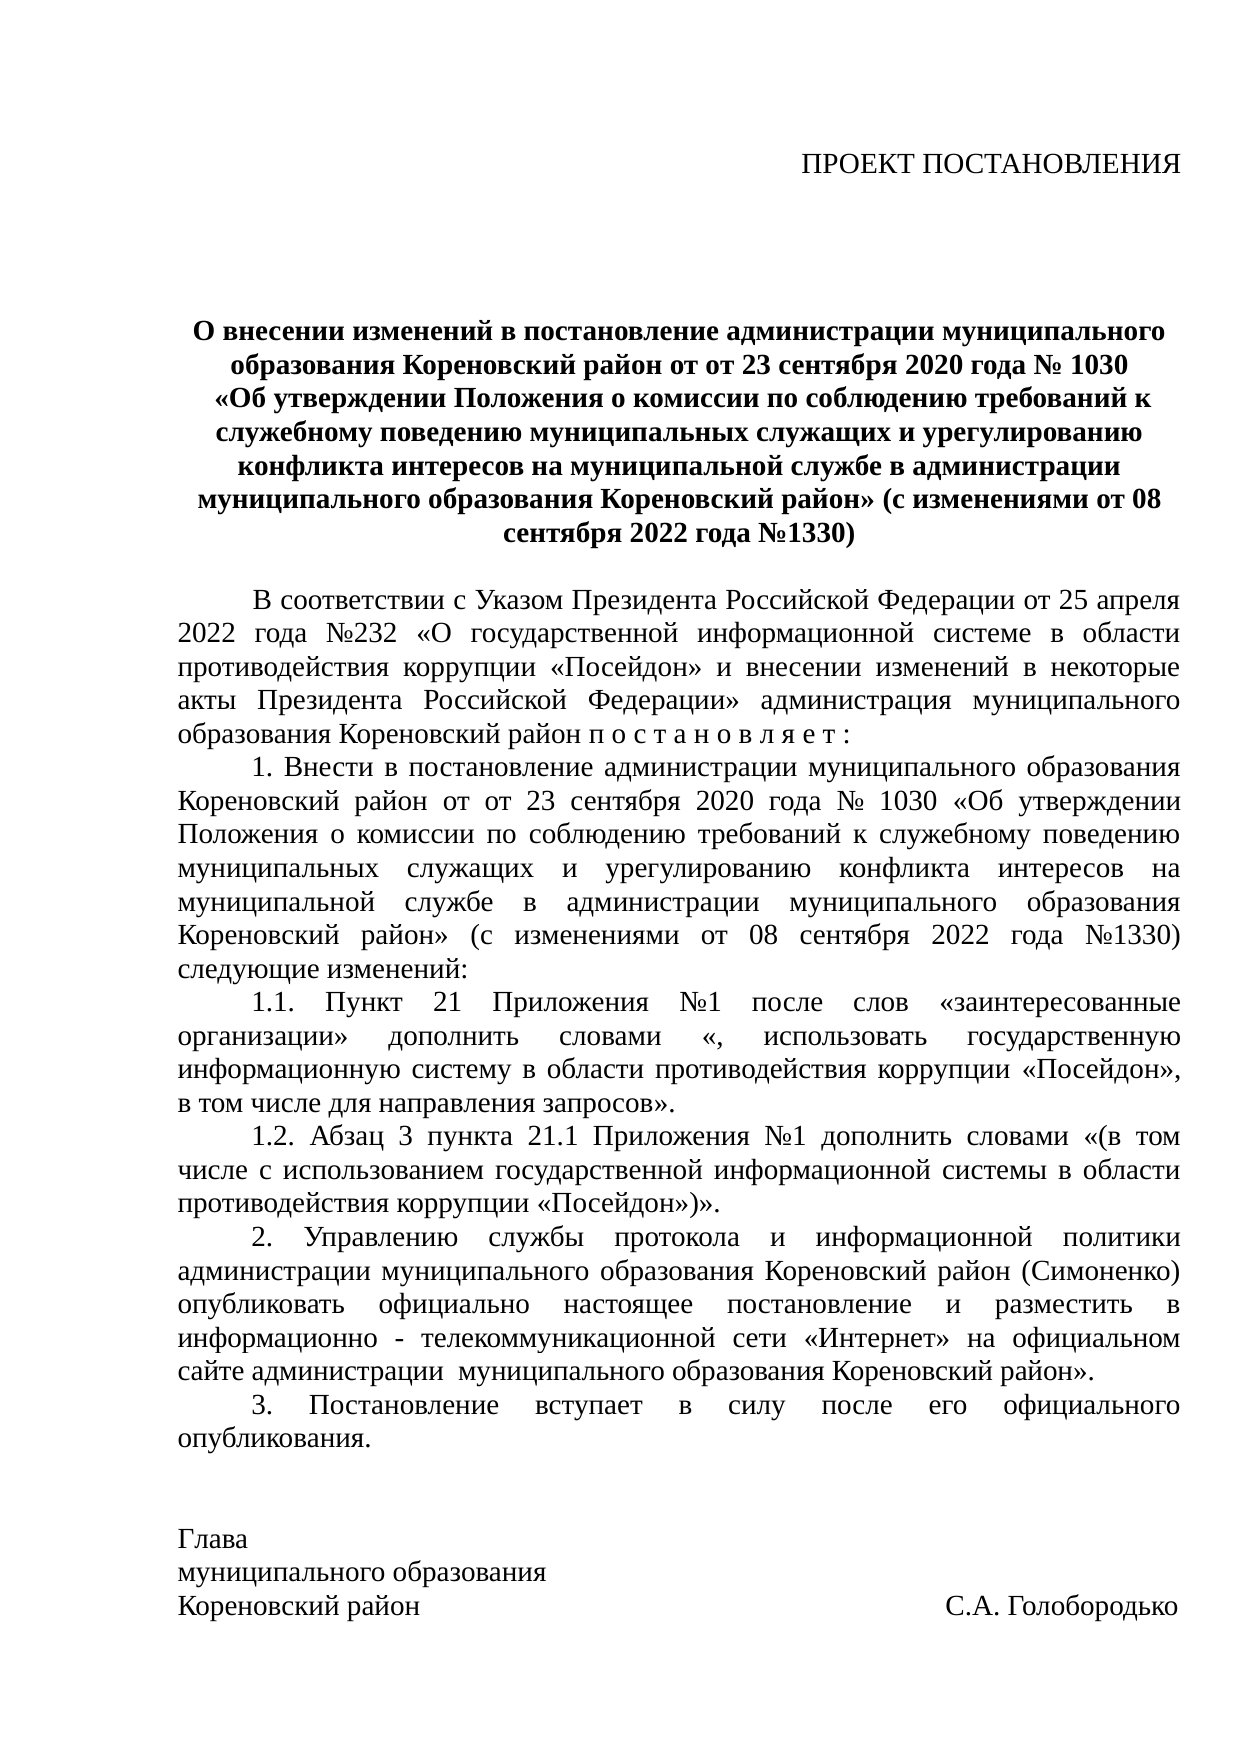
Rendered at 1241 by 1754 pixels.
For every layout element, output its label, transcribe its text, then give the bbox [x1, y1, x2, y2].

text 1.1. Пункт 21 Приложения №1 после слов «заинтересованные организации» дополнить словами «, использовать государственную информационную систему в области противодействия коррупции «Посейдон», в том числе для направления запросов». [177, 984, 1181, 1118]
text О внесении изменений в постановление администрации муниципального образования Кореновский район от от 23 сентября 2020 года № 1030 [177, 313, 1181, 381]
text «Об утверждении Положения о комиссии по соблюдению требований к служебному поведению муниципальных служащих и урегулированию конфликта интересов на муниципальной службе в администрации муниципального образования Кореновский район» (с изменениями от 08 сентября 2022 года №1330) [177, 381, 1181, 548]
text Кореновский район С.А. Голобородько [177, 1588, 1181, 1622]
text 3. Постановление вступает в силу после его официального опубликования. [177, 1387, 1181, 1454]
text 1. Внести в постановление администрации муниципального образования Кореновский район от от 23 сентября 2020 года № 1030 «Об утверждении Положения о комиссии по соблюдению требований к служебному поведению муниципальных служащих и урегулированию конфликта интересов на муниципальной службе в администрации муниципального образования Кореновский район» (с изменениями от 08 сентября 2022 года №1330) следующие изменений: [177, 749, 1181, 984]
text Глава [177, 1521, 1181, 1554]
text 2. Управлению службы протокола и информационной политики администрации муниципального образования Кореновский район (Симоненко) опубликовать официально настоящее постановление и разместить в информационно - телекоммуникационной сети «Интернет» на официальном сайте администрации муниципального образования Кореновский район». [177, 1219, 1181, 1387]
text 1.2. Абзац 3 пункта 21.1 Приложения №1 дополнить словами «(в том числе с использованием государственной информационной системы в области противодействия коррупции «Посейдон»)». [177, 1118, 1181, 1219]
text муниципального образования [177, 1554, 1181, 1588]
text В соответствии с Указом Президента Российской Федерации от 25 апреля 2022 года №232 «О государственной информационной системе в области противодействия коррупции «Посейдон» и внесении изменений в некоторые акты Президента Российской Федерации» администрация муниципального образования Кореновский район п о с т а н о в л я е т : [177, 582, 1181, 749]
text ПРОЕКТ ПОСТАНОВЛЕНИЯ [177, 146, 1181, 179]
